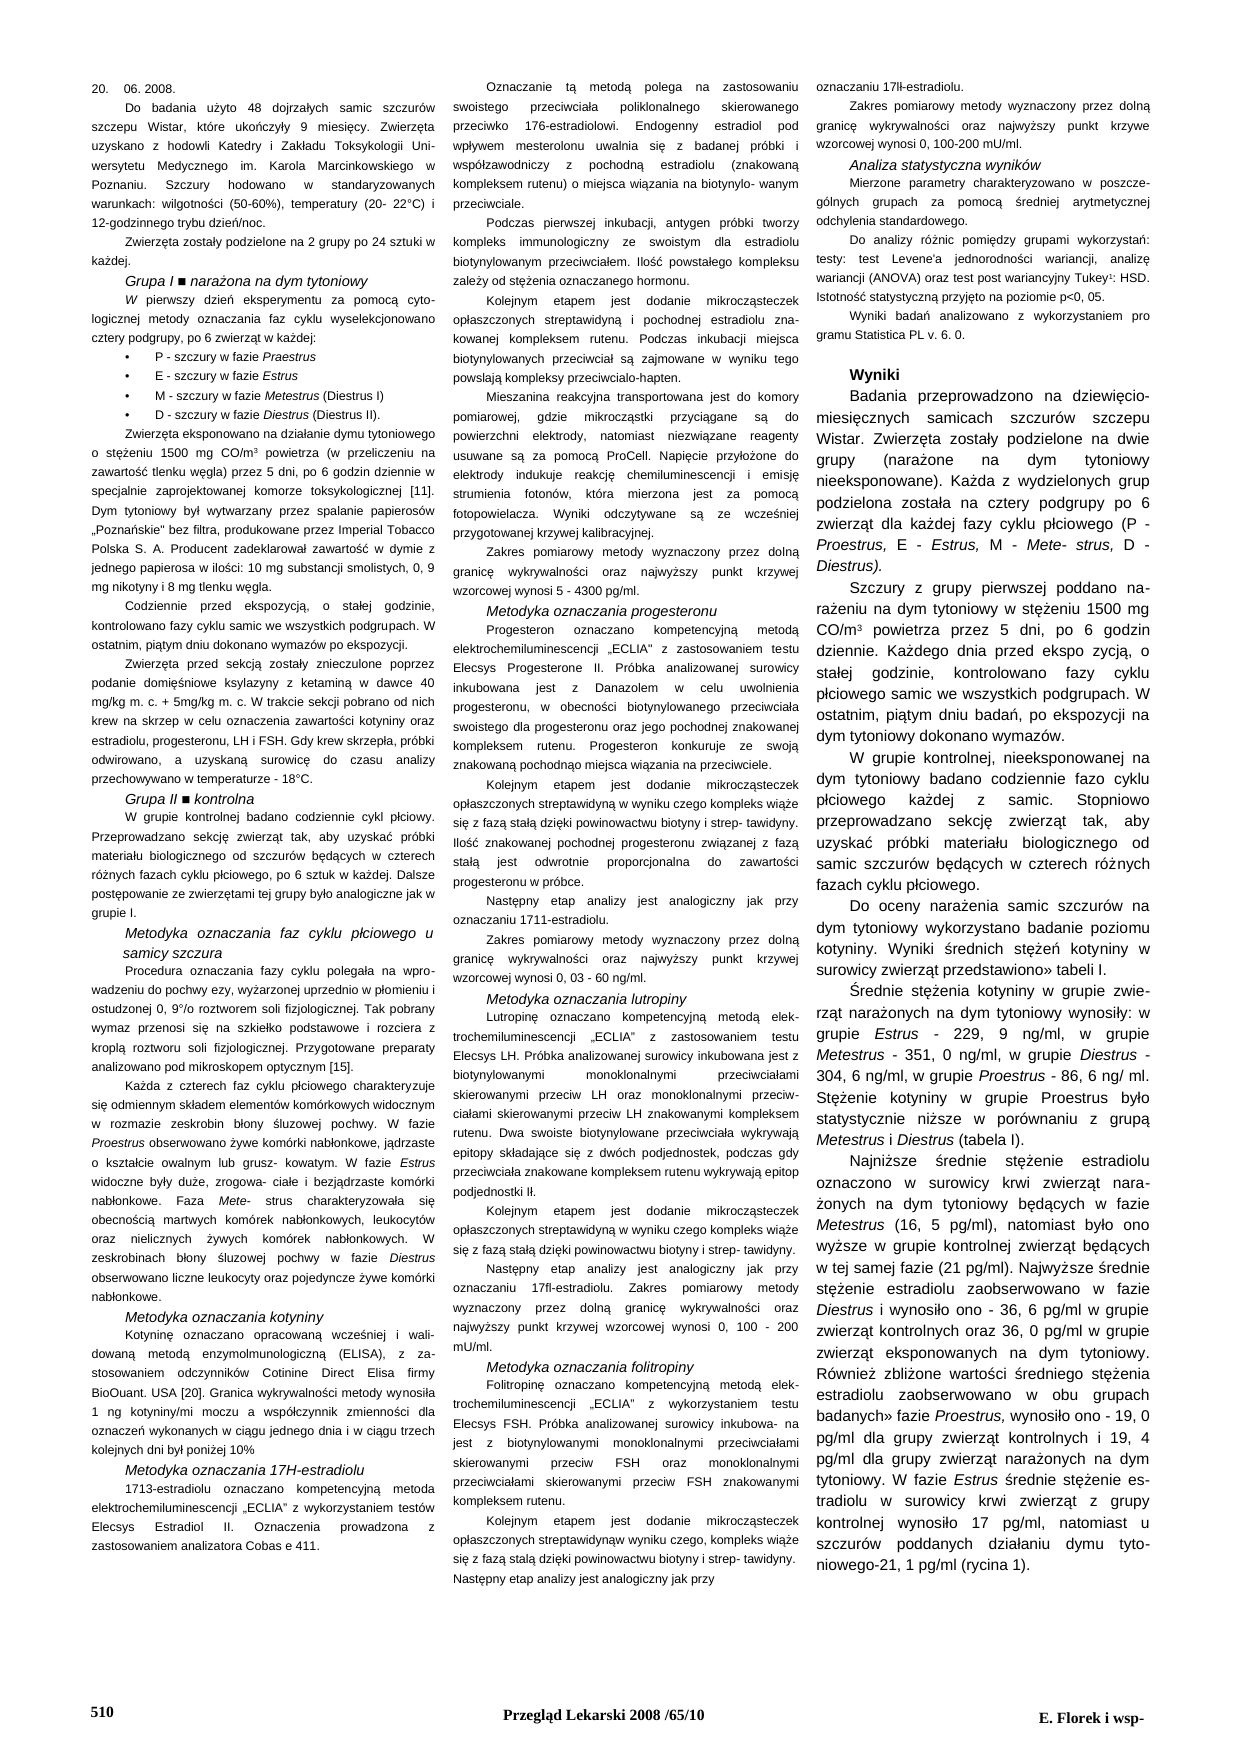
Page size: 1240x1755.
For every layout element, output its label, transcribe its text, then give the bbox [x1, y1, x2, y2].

text Grupa II ■ kontrolna [91, 791, 435, 807]
text Folitropinę oznaczano kompetencyjną metodą elek­trochemiluminescencji „ECLIA” z wykorzystaniem testu Elecsys FSH. Próbka analizowanej surowicy inkubowa- na jest z biotynylowanymi monoklonalnymi przeciwcia­łami skierowanymi przeciw FSH oraz monoklonalnymi przeciwciałami skierowanymi przeciw FSH znakowany­mi kompleksem rutenu. [453, 1378, 799, 1508]
text Podczas pierwszej inkubacji, antygen próbki two­rzy kompleks immunologiczny ze swoistym dla estradio­lu biotynylowanym przeciwciałem. Ilość powstałego kom­pleksu zależy od stężenia oznaczanego hormonu. [453, 216, 799, 288]
text Metodyka oznaczania 17H-estradiolu [91, 1462, 435, 1479]
text Metodyka oznaczania lutropiny [453, 991, 799, 1007]
text Metodyka oznaczania folitropiny [453, 1358, 799, 1375]
text W pierwszy dzień eksperymentu za pomocą cyto­logicznej metody oznaczania faz cyklu wyselekcjonowa­no cztery podgrupy, po 6 zwierząt w każdej: [91, 292, 435, 345]
text Wyniki badań analizowano z wykorzystaniem pro gramu Statistica PL v. 6. 0. [816, 309, 1150, 342]
text Następny etap analizy jest analogiczny jak przy oznaczaniu 1711-estradiolu. [453, 894, 799, 927]
text Zakres pomiarowy metody wyznaczony przez dol­ną granicę wykrywalności oraz najwyższy punkt krzywej wzorcowej wynosi 0, 03 - 60 ng/ml. [453, 932, 799, 986]
text E. Florek i wsp- [1038, 1708, 1145, 1726]
text W grupie kontrolnej, nieeksponowanej na dym tytoniowy badano codziennie fazo cyklu płciowego każdej z samic. Stopniowo przeprowadzano sekcję zwierząt tak, aby uzyskać próbki materiału biologicznego od samic szczurów będących w czterech róż­nych fazach cyklu płciowego. [816, 748, 1150, 894]
list D - szczury w fazie Diestrus (Diestrus II). [91, 407, 435, 422]
text Metodyka oznaczania kotyniny [91, 1308, 435, 1325]
text Zakres pomiarowy metody wyznaczony przez dol­ną granicę wykrywalności oraz najwyższy punkt krzywej wzorcowej wynosi 5 - 4300 pg/ml. [453, 545, 799, 598]
text Do badania użyto 48 dojrzałych samic szczurów szczepu Wistar, które ukończyły 9 miesięcy. Zwierzęta uzyskano z hodowli Katedry i Zakładu Toksykologii Uni­wersytetu Medycznego im. Karola Marcinkowskiego w Poznaniu. Szczury hodowano w standaryzowanych warunkach: wilgotności (50-60%), temperatury (20- 22°C) i 12-godzinnego trybu dzień/noc. [91, 101, 435, 230]
text Procedura oznaczania fazy cyklu polegała na wpro­wadzeniu do pochwy ezy, wyżarzonej uprzednio w pło­mieniu i ostudzonej 0, 9°/o roztworem soli fizjologicznej. Tak pobrany wymaz przenosi się na szkiełko podstawo­we i rozciera z kroplą roztworu soli fizjologicznej. Przy­gotowane preparaty analizowano pod mikroskopem optycznym [15]. [91, 963, 435, 1074]
text Do analizy różnic pomiędzy grupami wykorzystań: testy: test Levene'a jednorodności wariancji, analizę wariancji (ANOVA) oraz test post wariancyjny Tukey1: HSD. Istotność statystyczną przyjęto na poziomie p<0, 05. [816, 233, 1150, 304]
text Kolejnym etapem jest dodanie mikrocząsteczek opłaszczonych streptawidyną w wyniku czego kompleks wiąże się z fazą stałą dzięki powinowactwu biotyny i strep- tawidyny. Ilość znakowanej pochodnej progesteronu związanej z fazą stałą jest odwrotnie proporcjonalna do zawartości progesteronu w próbce. [453, 777, 799, 889]
list E - szczury w fazie Estrus [91, 369, 435, 383]
text Kotyninę oznaczano opracowaną wcześniej i wali- dowaną metodą enzymolmunologiczną (ELISA), z za­stosowaniem odczynników Cotinine Direct Elisa firmy BioOuant. USA [20]. Granica wykrywalności metody wy­nosiła 1 ng kotyniny/mi moczu a współczynnik zmienno­ści dla oznaczeń wykonanych w ciągu jednego dnia i w ciągu trzech kolejnych dni był poniżej 10% [91, 1328, 435, 1457]
text Analiza statystyczna wyników [816, 156, 1150, 173]
text Średnie stężenia kotyniny w grupie zwie­rząt narażonych na dym tytoniowy wynosi­ły: w grupie Estrus - 229, 9 ng/ml, w grupie Metestrus - 351, 0 ng/ml, w grupie Diestrus - 304, 6 ng/ml, w grupie Proestrus - 86, 6 ng/ ml. Stężenie kotyniny w grupie Proestrus było statystycznie niższe w porównaniu z grupą Metestrus i Diestrus (tabela I). [816, 982, 1150, 1149]
text Grupa I ■ narażona na dym tytoniowy [91, 273, 435, 290]
text Codziennie przed ekspozycją, o stałej godzinie, kontrolowano fazy cyklu samic we wszystkich podgru­pach. W ostatnim, piątym dniu dokonano wymazów po ekspozycji. [91, 599, 435, 652]
text Zwierzęta przed sekcją zostały znieczulone poprzez podanie domięśniowe ksylazyny z ketaminą w dawce 40 mg/kg m. c. + 5mg/kg m. c. W trakcie sekcji pobrano od nich krew na skrzep w celu oznaczenia zawartości kotyniny oraz estradiolu, progesteronu, LH i FSH. Gdy krew skrzepła, próbki odwirowano, a uzyskaną surowi­cę do czasu analizy przechowywano w temperaturze - 18°C. [91, 657, 435, 786]
text Mieszanina reakcyjna transportowana jest do ko­mory pomiarowej, gdzie mikrocząstki przyciągane są do powierzchni elektrody, natomiast niezwiązane reagenty usuwane są za pomocą ProCell. Napięcie przyłożone do elektrody indukuje reakcję chemiluminescencji i emi­sję strumienia fotonów, która mierzona jest za pomocą fotopowielacza. Wyniki odczytywane są ze wcześniej przygotowanej krzywej kalibracyjnej. [453, 390, 799, 540]
text oznaczaniu 17lł-estradiolu. [816, 80, 1150, 94]
text Zakres pomiarowy metody wyznaczony przez dol­ną granicę wykrywalności oraz najwyższy punkt krzywe wzorcowej wynosi 0, 100-200 mU/ml. [816, 99, 1150, 152]
text 510 [90, 1702, 120, 1720]
list P - szczury w fazie Praestrus [91, 350, 435, 364]
text Mierzone parametry charakteryzowano w poszcze­gólnych grupach za pomocą średniej arytmetycznej odchylenia standardowego. [816, 176, 1150, 228]
text Każda z czterech faz cyklu płciowego charaktery­zuje się odmiennym składem elementów komórkowych widocznym w rozmazie zeskrobin błony śluzowej po­chwy. W fazie Proestrus obserwowano żywe komórki nabłonkowe, jądrzaste o kształcie owalnym lub grusz- kowatym. W fazie Estrus widoczne były duże, zrogowa- ciałe i bezjądrzaste komórki nabłonkowe. Faza Mete- strus charakteryzowała się obecnością martwych komó­rek nabłonkowych, leukocytów oraz nielicznych żywych komórek nabłonkowych. W zeskrobinach błony śluzo­wej pochwy w fazie Diestrus obserwowano liczne leu­kocyty oraz pojedyncze żywe komórki nabłonkowe. [91, 1078, 435, 1304]
text Kolejnym etapem jest dodanie mikrocząsteczek opłaszczonych streptawidyną i pochodnej estradiolu zna­kowanej kompleksem rutenu. Podczas inkubacji miejsca biotynylowanych przeciwciał są zajmowane w wyniku tego powslają kompleksy przeciwcialo-hapten. [453, 293, 799, 385]
text Następny etap analizy jest analogiczny jak przy [453, 1572, 799, 1586]
text Kolejnym etapem jest dodanie mikrocząsteczek opłaszczonych streptawidynąw wyniku czego, kompleks wiąże się z fazą stalą dzięki powinowactwu biotyny i strep- tawidyny. [453, 1513, 799, 1567]
text W grupie kontrolnej badano codziennie cykl płcio­wy. Przeprowadzano sekcję zwierząt tak, aby uzyskać próbki materiału biologicznego od szczurów będących w czterech różnych fazach cyklu płciowego, po 6 sztuk w każdej. Dalsze postępowanie ze zwierzętami tej gru­py było analogiczne jak w grupie I. [91, 810, 435, 920]
text Oznaczanie tą metodą polega na zastosowaniu swoistego przeciwciała poliklonalnego skierowanego przeciwko 176-estradiolowi. Endogenny estradiol pod wpływem mesterolonu uwalnia się z badanej próbki i współzawodniczy z pochodną estradiolu (znakowaną kompleksem rutenu) o miejsca wiązania na biotynylo- wanym przeciwciale. [453, 80, 799, 211]
text Zwierzęta eksponowano na działanie dymu tytonio­wego o stężeniu 1500 mg CO/m3 powietrza (w przeli­czeniu na zawartość tlenku węgla) przez 5 dni, po 6 godzin dziennie w specjalnie zaprojektowanej komorze toksykologicznej [11]. Dym tytoniowy był wytwarzany przez spalanie papierosów „Poznańskie" bez filtra, pro­dukowane przez Imperial Tobacco Polska S. A. Produ­cent zadeklarował zawartość w dymie z jednego papie­rosa w ilości: 10 mg substancji smolistych, 0, 9 mg niko­tyny i 8 mg tlenku węgla. [91, 427, 435, 594]
text Badania przeprowadzono na dziewięcio- miesięcznych samicach szczurów szczepu Wistar. Zwierzęta zostały podzielone na dwie grupy (narażone na dym tytoniowy nieeksponowane). Każda z wydzielonych grup podzielona została na cztery podgru­py po 6 zwierząt dla każdej fazy cyklu płcio­wego (P - Proestrus, E - Estrus, M - Mete- strus, D - Diestrus). [816, 387, 1150, 575]
text Metodyka oznaczania progesteronu [453, 603, 799, 620]
text Przegląd Lekarski 2008 /65/10 [503, 1705, 743, 1723]
text Lutropinę oznaczano kompetencyjną metodą elek­trochemiluminescencji „ECLIA” z zastosowaniem testu Elecsys LH. Próbka analizowanej surowicy inkubowana jest z biotynylowanymi monoklonalnymi przeciwciałami skierowanymi przeciw LH oraz monoklonalnymi przeciw­ciałami skierowanymi przeciw LH znakowanymi komplek­sem rutenu. Dwa swoiste biotynylowane przeciwciała wykrywają epitopy składające się z dwóch podjednostek, podczas gdy przeciwciała znakowane kompleksem ru­tenu wykrywają epitop podjednostki Ił. [453, 1010, 799, 1198]
list 06. 2008. [91, 81, 435, 96]
text Progesteron oznaczano kompetencyjną metodą elektrochemiluminescencji „ECLIA" z zastosowaniem te­stu Elecsys Progesterone II. Próbka analizowanej suro­wicy inkubowana jest z Danazolem w celu uwolnienia progesteronu, w obecności biotynylowanego przeciwciała swoistego dla progesteronu oraz jego pochodnej znako­wanej kompleksem rutenu. Progesteron konkuruje ze swoją znakowaną pochodnąo miejsca wiązania na prze­ciwciele. [453, 622, 799, 772]
text Szczury z grupy pierwszej poddano na­rażeniu na dym tytoniowy w stężeniu 1500 mg CO/m3 powietrza przez 5 dni, po 6 go­dzin dziennie. Każdego dnia przed ekspo zycją, o stałej godzinie, kontrolowano fazy cyklu płciowego samic we wszystkich pod­grupach. W ostatnim, piątym dniu badań, po ekspozycji na dym tytoniowy dokonano wymazów. [816, 578, 1150, 745]
list M - szczury w fazie Metestrus (Diestrus I) [91, 388, 435, 403]
text Zwierzęta zostały podzielone na 2 grupy po 24 sztu­ki w każdej. [91, 235, 435, 268]
text Do oceny narażenia samic szczurów na dym tytoniowy wykorzystano badanie pozio­mu kotyniny. Wyniki średnich stężeń koty­niny w surowicy zwierząt przedstawiono» tabeli I. [816, 897, 1150, 979]
text Najniższe średnie stężenie estradiolu oznaczono w surowicy krwi zwierząt nara­żonych na dym tytoniowy będących w fazie Metestrus (16, 5 pg/ml), natomiast było ono wyższe w grupie kontrolnej zwierząt będą­cych w tej samej fazie (21 pg/ml). Najwyż­sze średnie stężenie estradiolu zaobserwo­wano w fazie Diestrus i wynosiło ono - 36, 6 pg/ml w grupie zwierząt kontrolnych oraz 36, 0 pg/ml w grupie zwierząt eksponowa­nych na dym tytoniowy. Również zbliżone wartości średniego stężenia estradiolu za­obserwowano w obu grupach badanych» fazie Proestrus, wynosiło ono - 19, 0 pg/ml dla grupy zwierząt kontrolnych i 19, 4 pg/ml dla grupy zwierząt narażonych na dym tyto­niowy. W fazie Estrus średnie stężenie es­tradiolu w surowicy krwi zwierząt z grupy kontrolnej wynosiło 17 pg/ml, natomiast u szczurów poddanych działaniu dymu tyto­niowego-21, 1 pg/ml (rycina 1). [816, 1152, 1150, 1574]
text Następny etap analizy jest analogiczny jak przy oznaczaniu 17fl-estradiolu. Zakres pomiarowy metody wyznaczony przez dolną granicę wykrywalności oraz najwyższy punkt krzywej wzorcowej wynosi 0, 100 - 200 mU/ml. [453, 1262, 799, 1353]
text Kolejnym etapem jest dodanie mikrocząsteczek opłaszczonych streptawidyną w wyniku czego kompleks wiąże się z fazą stałą dzięki powinowactwu biotyny i strep- tawidyny. [453, 1203, 799, 1257]
text Metodyka oznaczania faz cyklu płciowego u samicy szczura [123, 925, 435, 961]
text 1713-estradiolu oznaczano kompetencyjną metoda elektrochemiluminescencji „ECLIA” z wykorzystaniem testów Elecsys Estradiol II. Oznaczenia prowadzona z zastosowaniem analizatora Cobas e 411. [91, 1481, 435, 1553]
subtitle Wyniki [816, 366, 1150, 384]
